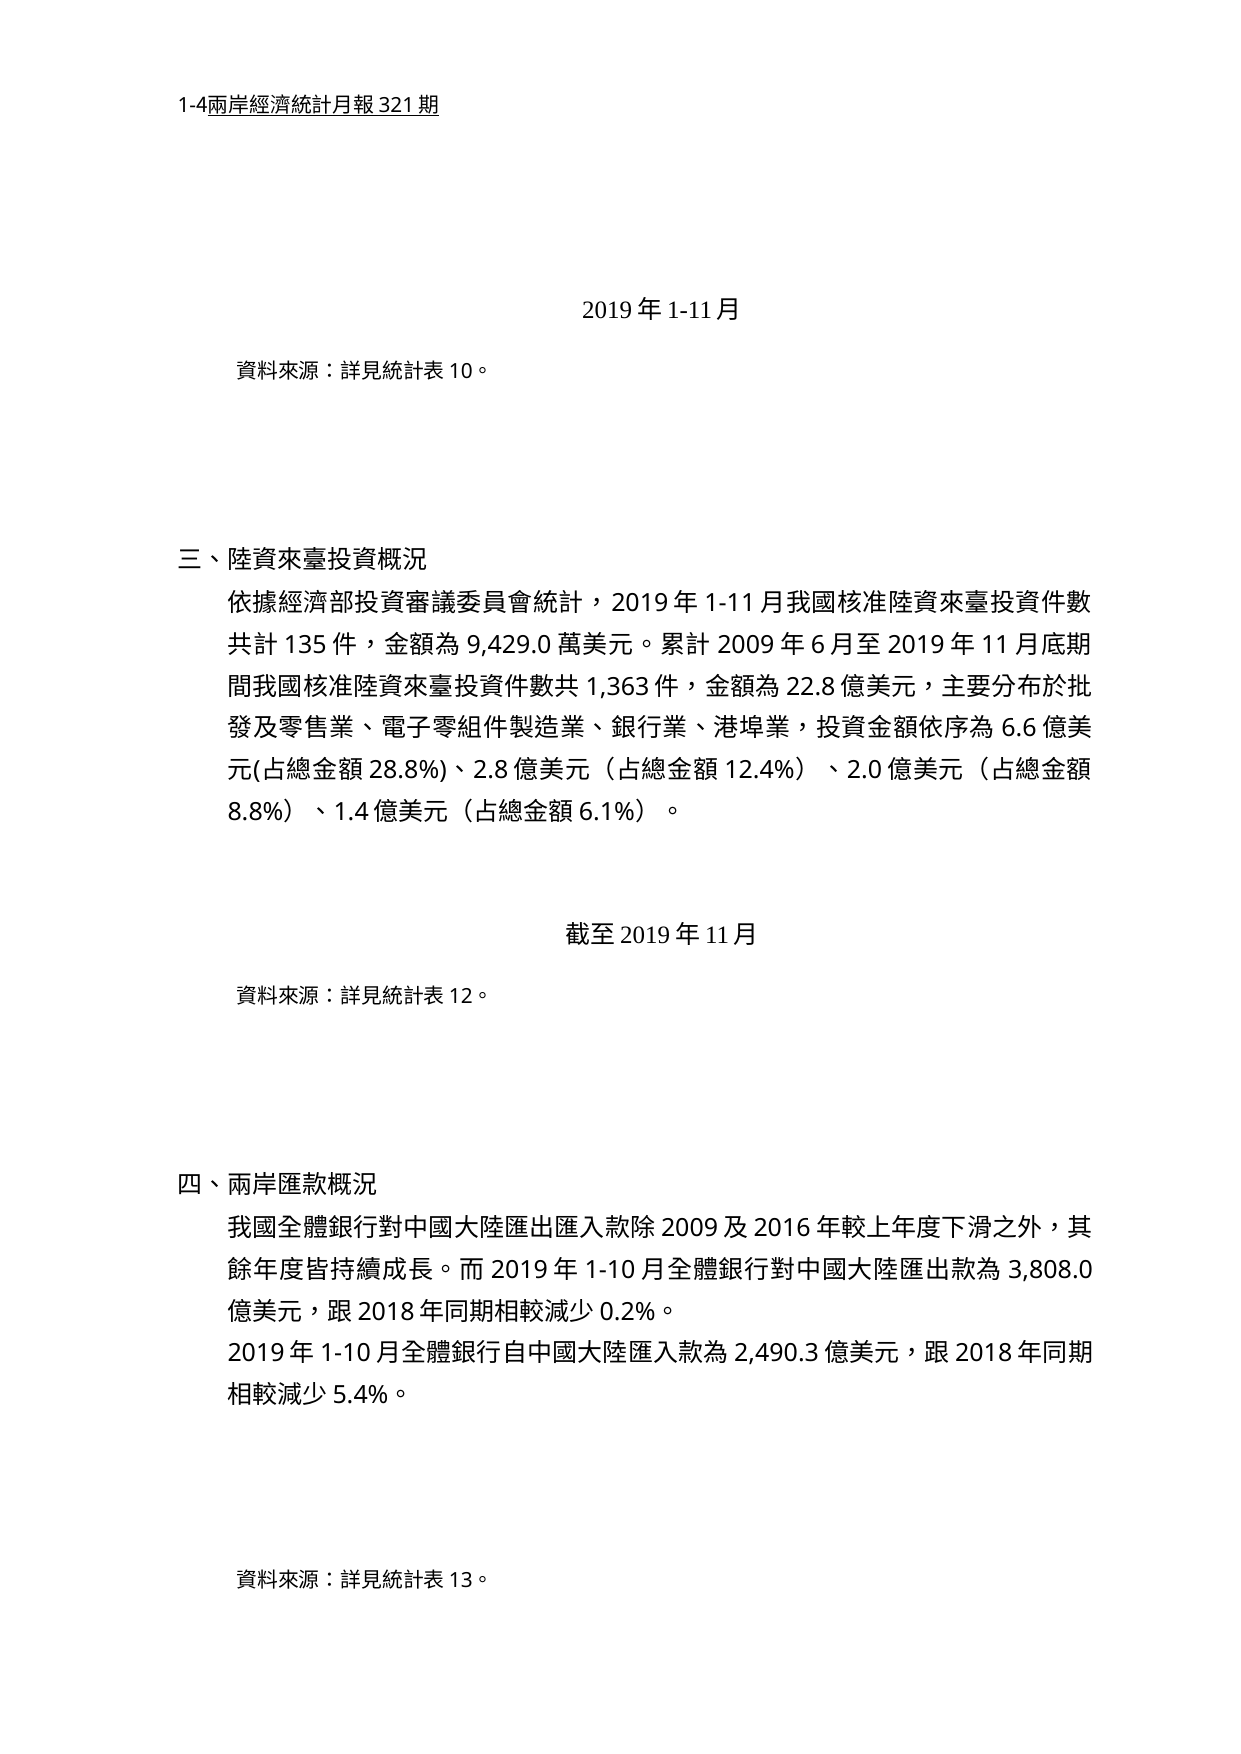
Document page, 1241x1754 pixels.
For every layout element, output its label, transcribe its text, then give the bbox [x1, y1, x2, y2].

text 依據經濟部投資審議委員會統計，2019年1-11月我國核准陸資來臺投資件數共計135件，金額為9,429.0萬美元。累計2009年6月至2019年11月底期間我國核准陸資來臺投資件數共1,363件，金額為22.8億美元，主要分布於批發及零售業、電子零組件製造業、銀行業、港埠業，投資金額依序為6.6億美元(占總金額28.8%)、2.8億美元（占總金額12.4%）、2.0億美元（占總金額8.8%）、1.4億美元（占總金額6.1%）。 [227, 744, 1093, 828]
text 資料來源：詳見統計表10。 [177, 328, 1087, 391]
subtitle 截至2019年11月 [177, 891, 1087, 953]
text 資料來源：詳見統計表13。 [177, 1537, 1087, 1599]
text 依據經濟部投資審議委員會統計，2019年1-11月我國核准陸資來臺投資件數共計135件，金額為9,429.0萬美元。累計2009年6月至2019年11月底期間我國核准陸資來臺投資件數共1,363件，金額為22.8億美元，主要分布於批發及零售業、電子零組件製造業、銀行業、港埠業，投資金額依序為6.6億美元(占總金額28.8%)、2.8億美元（占總金額12.4%）、2.0億美元（占總金額8.8%）、1.4億美元（占總金額6.1%）。 [227, 578, 1093, 585]
text 我國全體銀行對中國大陸匯出匯入款除2009及2016年較上年度下滑之外，其餘年度皆持續成長。而2019年1-10月全體銀行對中國大陸匯出款為3,808.0億美元，跟2018年同期相較減少0.2%。 [227, 1244, 1093, 1328]
text 四、兩岸匯款概況 [177, 1141, 1087, 1203]
text 三、陸資來臺投資概況 [177, 516, 1087, 578]
subtitle 2019年1-11月 [208, 266, 1087, 328]
text 資料來源：詳見統計表12。 [177, 953, 1087, 1016]
text 我國全體銀行對中國大陸匯出匯入款除2009及2016年較上年度下滑之外，其餘年度皆持續成長。而2019年1-10月全體銀行對中國大陸匯出款為3,808.0億美元，跟2018年同期相較減少0.2%。 [227, 1203, 1093, 1210]
text 依據經濟部投資審議委員會統計，2019年1-11月我國核准陸資來臺投資件數共計135件，金額為9,429.0萬美元。累計2009年6月至2019年11月底期間我國核准陸資來臺投資件數共1,363件，金額為22.8億美元，主要分布於批發及零售業、電子零組件製造業、銀行業、港埠業，投資金額依序為6.6億美元(占總金額28.8%)、2.8億美元（占總金額12.4%）、2.0億美元（占總金額8.8%）、1.4億美元（占總金額6.1%）。 [227, 619, 1093, 710]
text 2019年1-10月全體銀行自中國大陸匯入款為2,490.3億美元，跟2018年同期相較減少5.4%。 [227, 1328, 1093, 1412]
